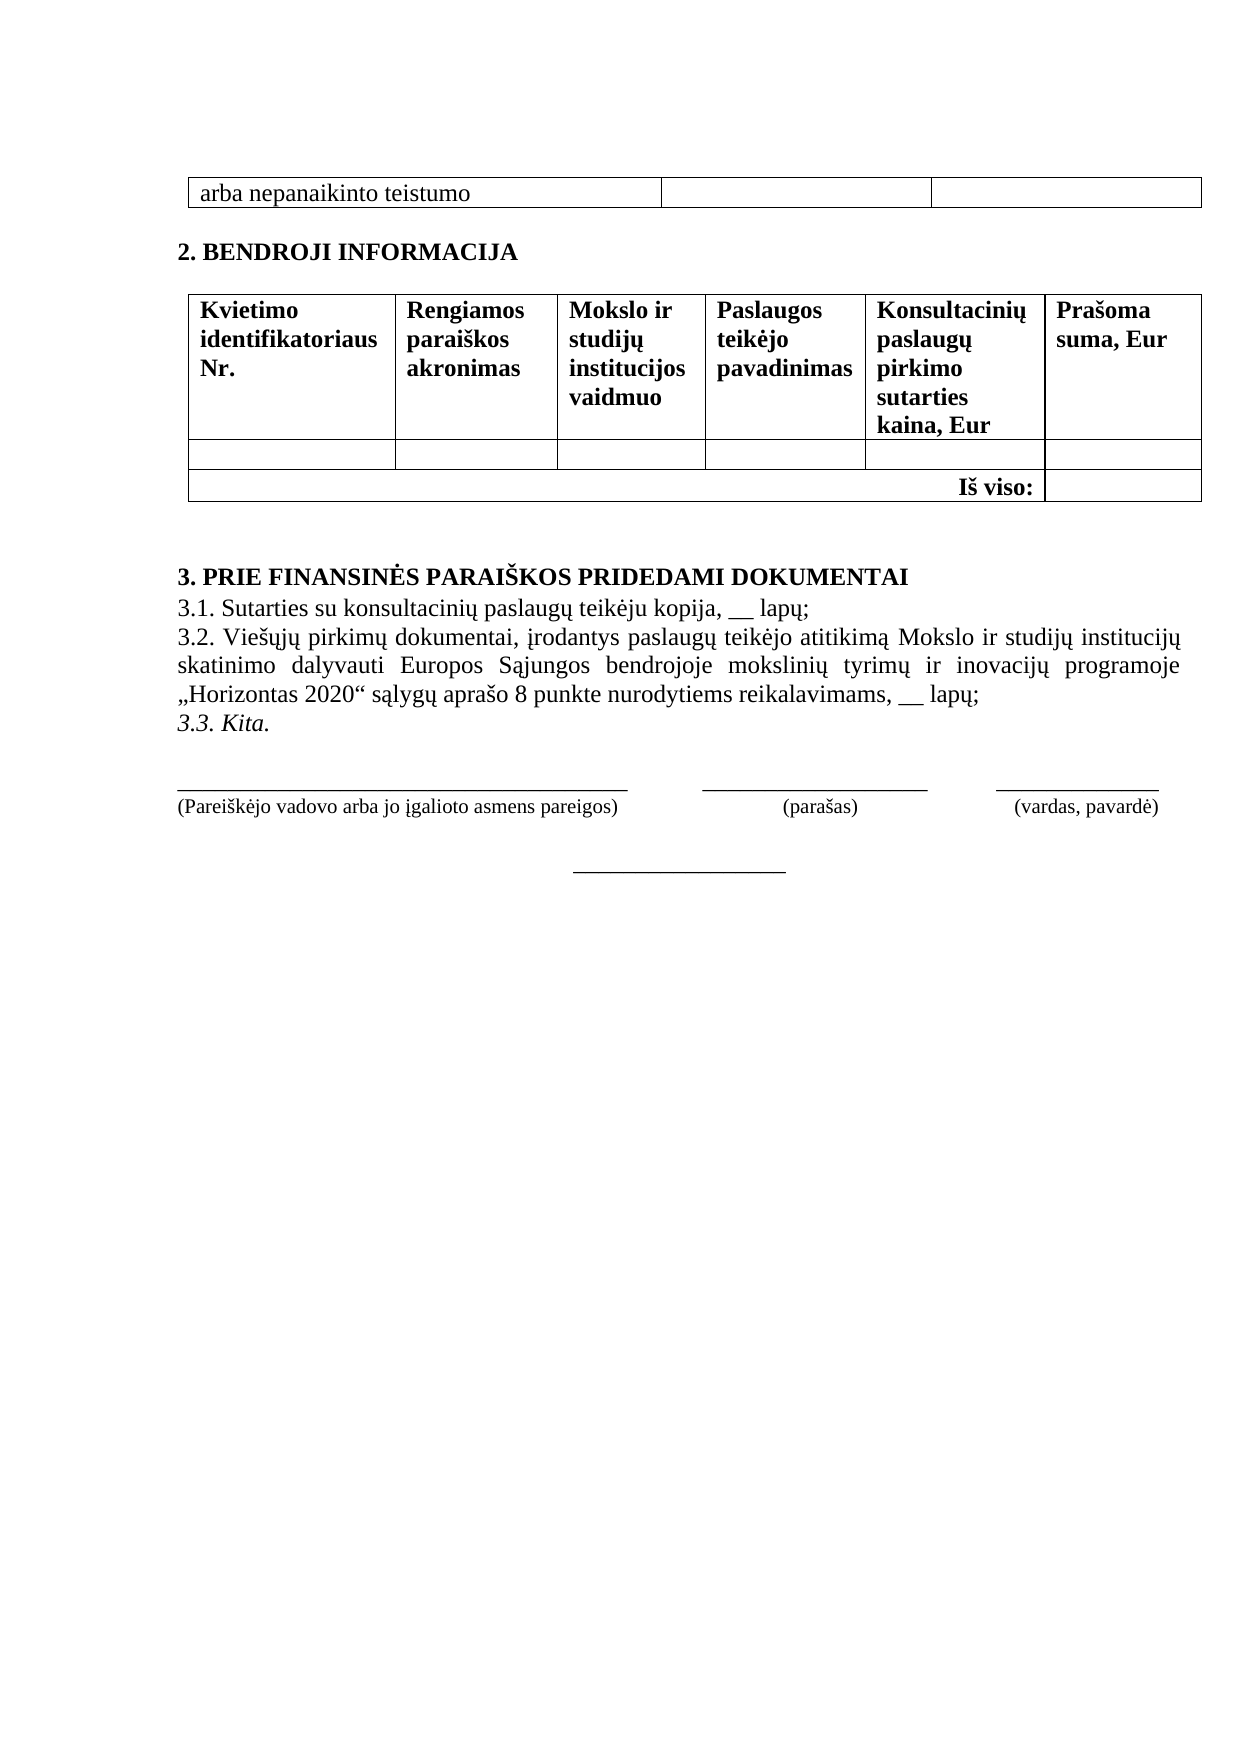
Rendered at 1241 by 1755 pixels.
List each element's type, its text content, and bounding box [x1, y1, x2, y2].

table_cell [189, 440, 395, 469]
table_cell [866, 440, 1044, 469]
table_header Konsultacinių paslaugų pirkimo sutarties kaina, Eur [866, 295, 1044, 439]
table_cell [932, 178, 1201, 207]
table_header Kvietimo identifikatoriaus Nr. [189, 295, 395, 439]
table_cell [1046, 440, 1201, 469]
table_cell [558, 440, 705, 469]
table_cell [706, 440, 865, 469]
table_header Mokslo ir studijų institucijos vaidmuo [558, 295, 705, 439]
text 3.3. Kita. [177, 708, 1181, 737]
table_cell arba nepanaikinto teistumo [189, 178, 661, 207]
table_cell [1046, 470, 1201, 501]
text (Pareiškėjo vadovo arba jo įgalioto asmens pareigos) (parašas) (vardas, pavardė) [177, 794, 1181, 818]
table_cell [662, 178, 931, 207]
table_header Prašoma suma, Eur [1046, 295, 1201, 439]
table_header Rengiamos paraiškos akronimas [396, 295, 557, 439]
text 3.2. Viešųjų pirkimų dokumentai, įrodantys paslaugų teikėjo atitikimą Mokslo ir studijų institucijų skatinimo dalyvauti Europos Sąjungos bendrojoje mokslinių tyrimų ir inovacijų programoje „Horizontas 2020“ sąlygų aprašo 8 punkte nurodytiems reikalavimams, __ lapų; [177, 622, 1181, 708]
text _________________ [177, 847, 1181, 876]
table_header Paslaugos teikėjo pavadinimas [706, 295, 865, 439]
text 3. PRIE FINANSINĖS PARAIŠKOS PRIDEDAMI DOKUMENTAI [177, 562, 1181, 591]
table_cell Iš viso: [189, 470, 1044, 501]
table_cell [396, 440, 557, 469]
text 2. BENDROJI INFORMACIJA [177, 237, 1181, 266]
text ____________________________________ __________________ _____________ [177, 766, 1181, 794]
text 3.1. Sutarties su konsultacinių paslaugų teikėju kopija, __ lapų; [177, 593, 1181, 622]
